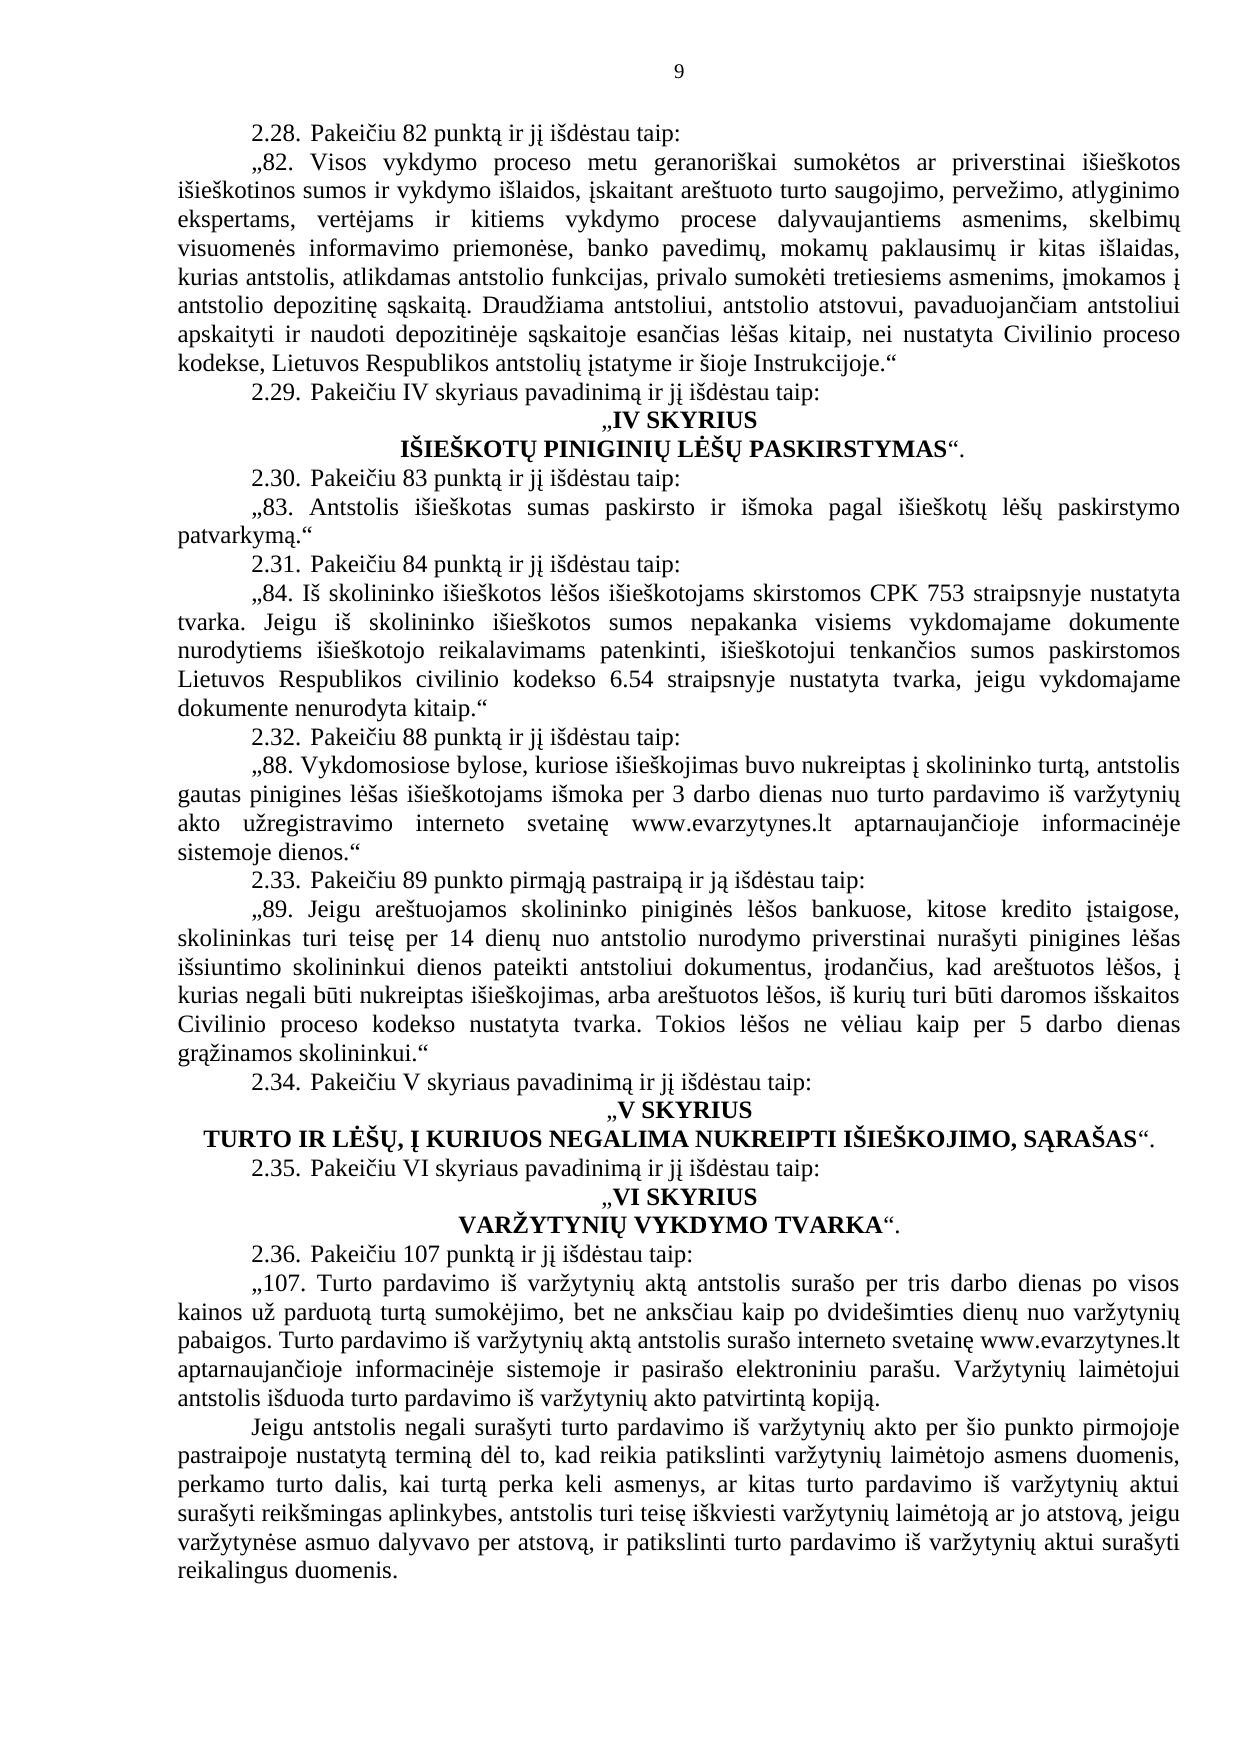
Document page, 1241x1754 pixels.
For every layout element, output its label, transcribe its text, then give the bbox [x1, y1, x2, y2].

text Jeigu antstolis negali surašyti turto pardavimo iš varžytynių akto per šio punkto pirmojoje pastraipoje nustatytą terminą dėl to, kad reikia patikslinti varžytynių laimėtojo asmens duomenis, perkamo turto dalis, kai turtą perka keli asmenys, ar kitas turto pardavimo iš varžytynių aktui surašyti reikšmingas aplinkybes, antstolis turi teisę iškviesti varžytynių laimėtoją ar jo atstovą, jeigu varžytynėse asmuo dalyvavo per atstovą, ir patikslinti turto pardavimo iš varžytynių aktui surašyti reikalingus duomenis. [177, 1412, 1181, 1584]
text „88. Vykdomosiose bylose, kuriose išieškojimas buvo nukreiptas į skolininko turtą, antstolis gautas pinigines lėšas išieškotojams išmoka per 3 darbo dienas nuo turto pardavimo iš varžytynių akto užregistravimo interneto svetainę www.evarzytynes.lt aptarnaujančioje informacinėje sistemoje dienos.“ [177, 751, 1181, 866]
text 2.29. Pakeičiu IV skyriaus pavadinimą ir jį išdėstau taip: [177, 377, 1181, 406]
text TURTO IR LĖŠŲ, Į KURIUOS NEGALIMA NUKREIPTI IŠIEŠKOJIMO, SĄRAŠAS“. [177, 1124, 1181, 1153]
text „107. Turto pardavimo iš varžytynių aktą antstolis surašo per tris darbo dienas po visos kainos už parduotą turtą sumokėjimo, bet ne anksčiau kaip po dvidešimties dienų nuo varžytynių pabaigos. Turto pardavimo iš varžytynių aktą antstolis surašo interneto svetainę www.evarzytynes.lt aptarnaujančioje informacinėje sistemoje ir pasirašo elektroniniu parašu. Varžytynių laimėtojui antstolis išduoda turto pardavimo iš varžytynių akto patvirtintą kopiją. [177, 1268, 1181, 1412]
text 2.35. Pakeičiu VI skyriaus pavadinimą ir jį išdėstau taip: [177, 1153, 1181, 1182]
text 2.36. Pakeičiu 107 punktą ir jį išdėstau taip: [177, 1239, 1181, 1268]
text 2.31. Pakeičiu 84 punktą ir jį išdėstau taip: [177, 549, 1181, 578]
text „V skyrius [177, 1096, 1181, 1124]
text „82. Visos vykdymo proceso metu geranoriškai sumokėtos ar priverstinai išieškotos išieškotinos sumos ir vykdymo išlaidos, įskaitant areštuoto turto saugojimo, pervežimo, atlyginimo ekspertams, vertėjams ir kitiems vykdymo procese dalyvaujantiems asmenims, skelbimų visuomenės informavimo priemonėse, banko pavedimų, mokamų paklausimų ir kitas išlaidas, kurias antstolis, atlikdamas antstolio funkcijas, privalo sumokėti tretiesiems asmenims, įmokamos į antstolio depozitinę sąskaitą. Draudžiama antstoliui, antstolio atstovui, pavaduojančiam antstoliui apskaityti ir naudoti depozitinėje sąskaitoje esančias lėšas kitaip, nei nustatyta Civilinio proceso kodekse, Lietuvos Respublikos antstolių įstatyme ir šioje Instrukcijoje.“ [177, 147, 1181, 377]
text 2.34. Pakeičiu V skyriaus pavadinimą ir jį išdėstau taip: [177, 1067, 1181, 1096]
text „IV skyrius [177, 406, 1181, 434]
text 2.30. Pakeičiu 83 punktą ir jį išdėstau taip: [177, 463, 1181, 492]
text IŠIEŠKOTŲ PINIGINIŲ LĖŠŲ PASKIRSTYMAS“. [177, 434, 1181, 463]
text 2.28. Pakeičiu 82 punktą ir jį išdėstau taip: [177, 118, 1181, 147]
text „83. Antstolis išieškotas sumas paskirsto ir išmoka pagal išieškotų lėšų paskirstymo patvarkymą.“ [177, 492, 1181, 549]
text 2.33. Pakeičiu 89 punkto pirmąją pastraipą ir ją išdėstau taip: [177, 866, 1181, 894]
text „VI skyrius [177, 1182, 1181, 1211]
text VARŽYTYNIŲ VYKDYMO TVARKA“. [177, 1211, 1181, 1239]
text 2.32. Pakeičiu 88 punktą ir jį išdėstau taip: [177, 722, 1181, 751]
text „89. Jeigu areštuojamos skolininko piniginės lėšos bankuose, kitose kredito įstaigose, skolininkas turi teisę per 14 dienų nuo antstolio nurodymo priverstinai nurašyti pinigines lėšas išsiuntimo skolininkui dienos pateikti antstoliui dokumentus, įrodančius, kad areštuotos lėšos, į kurias negali būti nukreiptas išieškojimas, arba areštuotos lėšos, iš kurių turi būti daromos išskaitos Civilinio proceso kodekso nustatyta tvarka. Tokios lėšos ne vėliau kaip per 5 darbo dienas grąžinamos skolininkui.“ [177, 894, 1181, 1067]
text „84. Iš skolininko išieškotos lėšos išieškotojams skirstomos CPK 753 straipsnyje nustatyta tvarka. Jeigu iš skolininko išieškotos sumos nepakanka visiems vykdomajame dokumente nurodytiems išieškotojo reikalavimams patenkinti, išieškotojui tenkančios sumos paskirstomos Lietuvos Respublikos civilinio kodekso 6.54 straipsnyje nustatyta tvarka, jeigu vykdomajame dokumente nenurodyta kitaip.“ [177, 578, 1181, 722]
